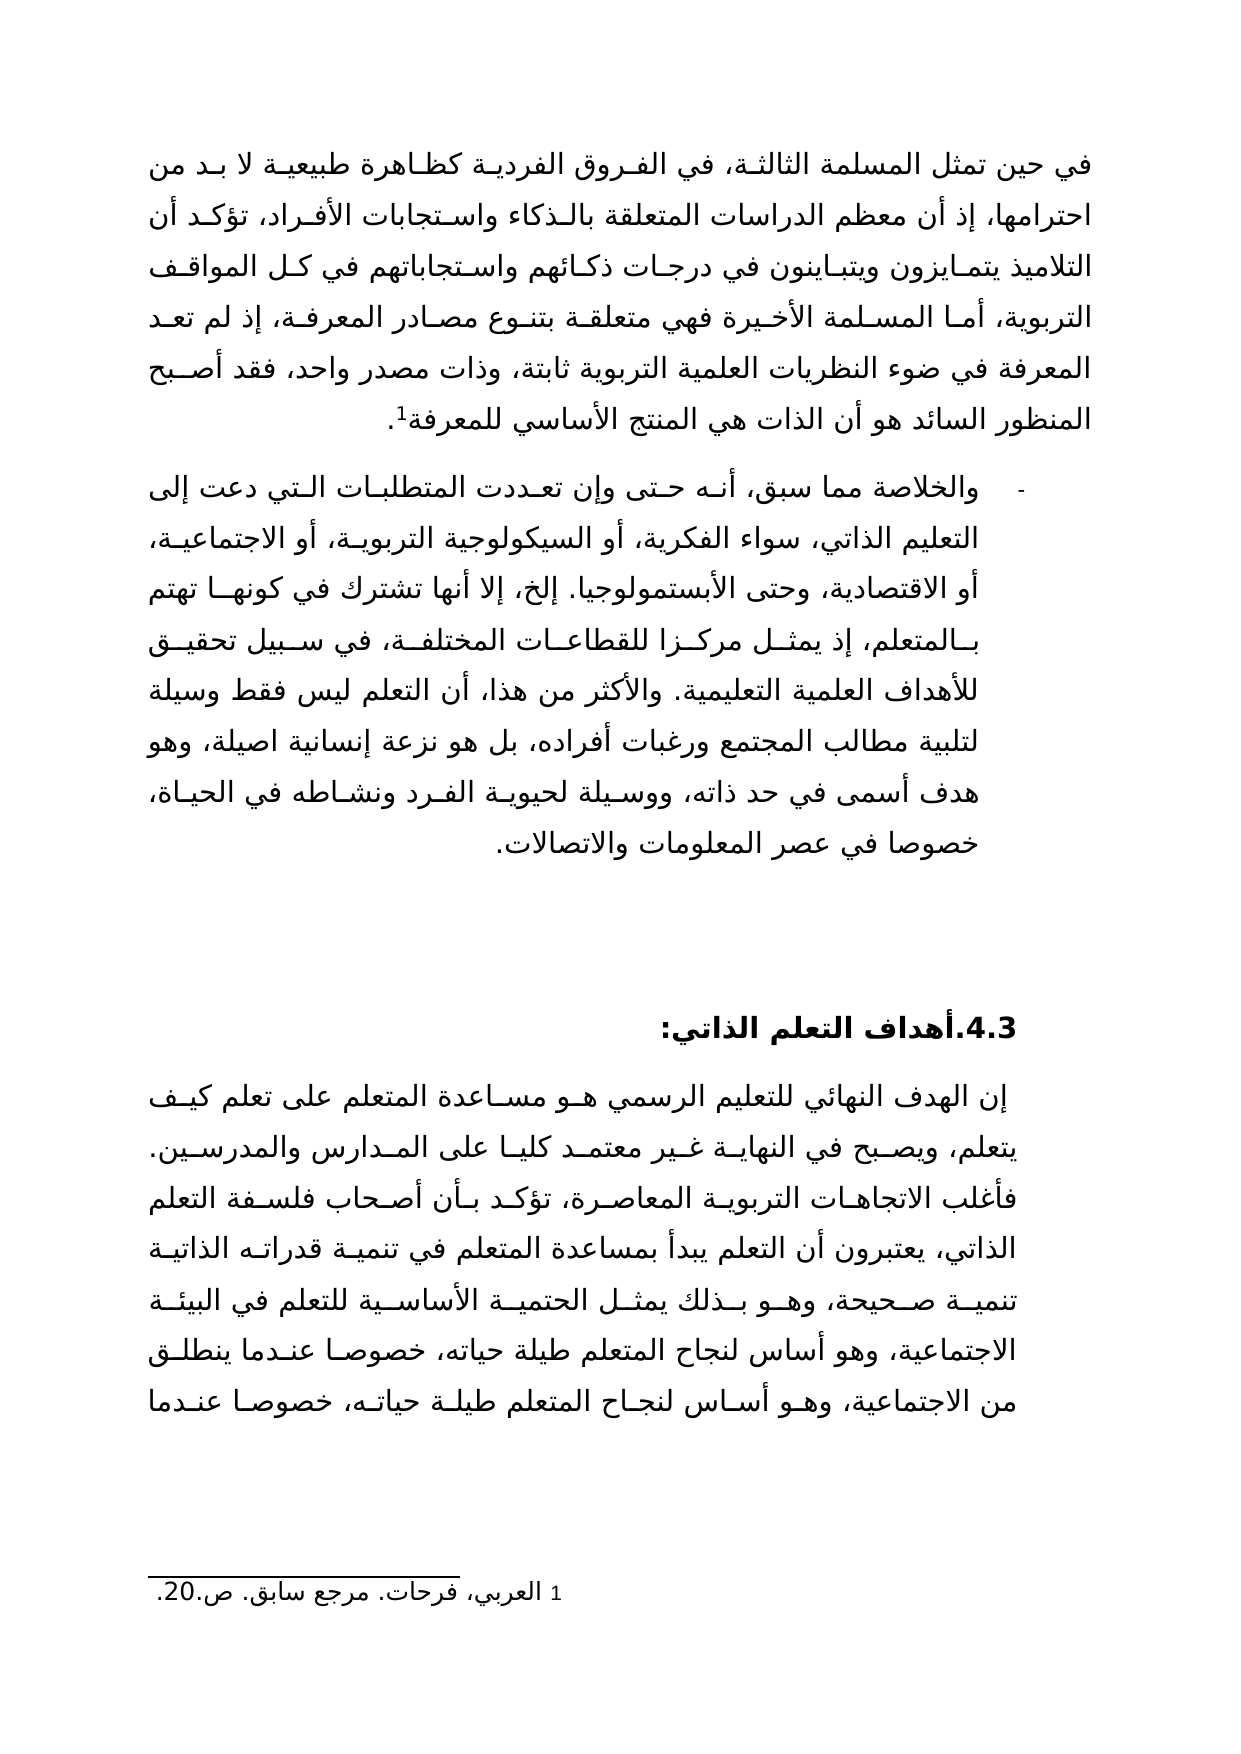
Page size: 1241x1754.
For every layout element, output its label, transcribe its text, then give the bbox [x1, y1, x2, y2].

text في حين تمثل المسلمة الثالثة، في الفروق الفردية كظاهرة طبيعية لا بد من احترامها، إذ أن معظم الدراسات المتعلقة بالذكاء واستجابات الأفراد، تؤكد أن التلاميذ يتمايزون ويتباينون في درجات ذكائهم واستجاباتهم في كل المواقف التربوية، أما المسلمة الأخيرة فهي متعلقة بتنوع مصادر المعرفة، إذ لم تعد المعرفة في ضوء النظريات العلمية التربوية ثابتة، وذات مصدر واحد، فقد أصبح المنظور السائد هو أن الذات هي المنتج الأساسي للمعرفة. [148, 148, 1092, 436]
text 4.3.أهداف التعلم الذاتي: [148, 1011, 1017, 1045]
text إن الهدف النهائي للتعليم الرسمي هو مساعدة المتعلم على تعلم كيف يتعلم، ويصبح في النهاية غير معتمد كليا على المدارس والمدرسين. فأغلب الاتجاهات التربوية المعاصرة، تؤكد بأن أصحاب فلسفة التعلم الذاتي، يعتبرون أن التعلم يبدأ بمساعدة المتعلم في تنمية قدراته الذاتية تنمية صحيحة، وهو بذلك يمثل الحتمية الأساسية للتعلم في البيئة الاجتماعية، وهو أساس لنجاح المتعلم طيلة حياته، خصوصا عندما ينطلق من الاجتماعية، وهو أساس لنجاح المتعلم طيلة حياته، خصوصا عندما ينطلق من شخصيته. وعموما يمكن تحديد أهداف التعلم الذاتي في مجموعة من النقاط نوجزها فيما يلي: [148, 1079, 1017, 1469]
text العربي، فرحات. مرجع سابق. ص.20. [148, 1577, 1092, 1606]
list والخلاصة مما سبق، أنه حتى وإن تعددت المتطلبات التي دعت إلى التعليم الذاتي، سواء الفكرية، أو السيكولوجية التربوية، أو الاجتماعية، أو الاقتصادية، وحتى الأبستمولوجيا. إلخ، إلا أنها تشترك في كونها تهتم بالمتعلم، إذ يمثل مركزا للقطاعات المختلفة، في سبيل تحقيق للأهداف العلمية التعليمية. والأكثر من هذا، أن التعلم ليس فقط وسيلة لتلبية مطالب المجتمع ورغبات أفراده، بل هو نزعة إنسانية اصيلة، وهو هدف أسمى في حد ذاته، ووسيلة لحيوية الفرد ونشاطه في الحياة، خصوصا في عصر المعلومات والاتصالات. [148, 470, 1017, 861]
